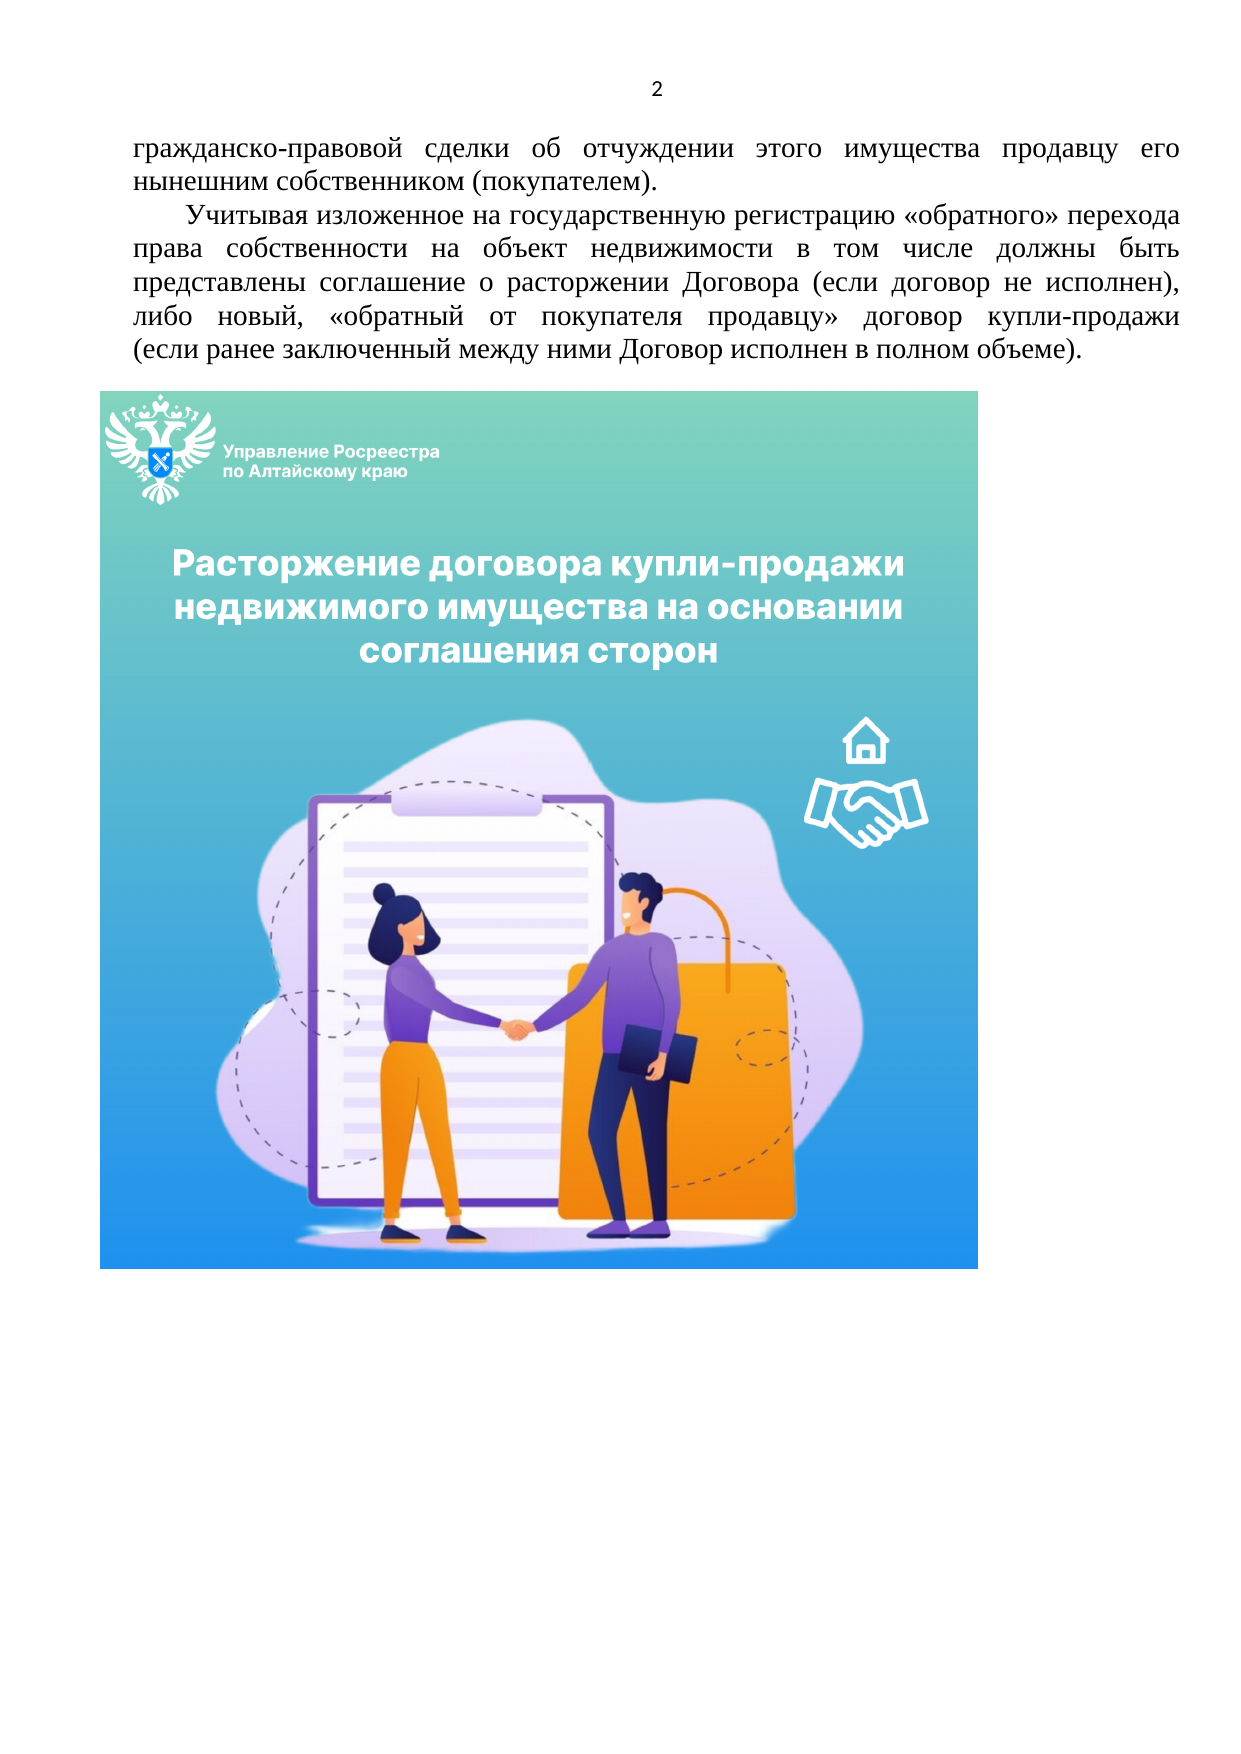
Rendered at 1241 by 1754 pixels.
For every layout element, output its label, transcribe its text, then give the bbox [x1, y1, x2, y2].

text Учитывая изложенное на государственную регистрацию «обратного» перехода права собственности на объект недвижимости в том числе должны быть представлены соглашение о расторжении Договора (если договор не исполнен), либо новый, «обратный от покупателя продавцу» договор купли-продажи (если ранее заключенный между ними Договор исполнен в полном объеме). [133, 197, 1181, 365]
picture [100, 391, 978, 1269]
text гражданско-правовой сделки об отчуждении этого имущества продавцу его нынешним собственником (покупателем). [133, 130, 1181, 197]
